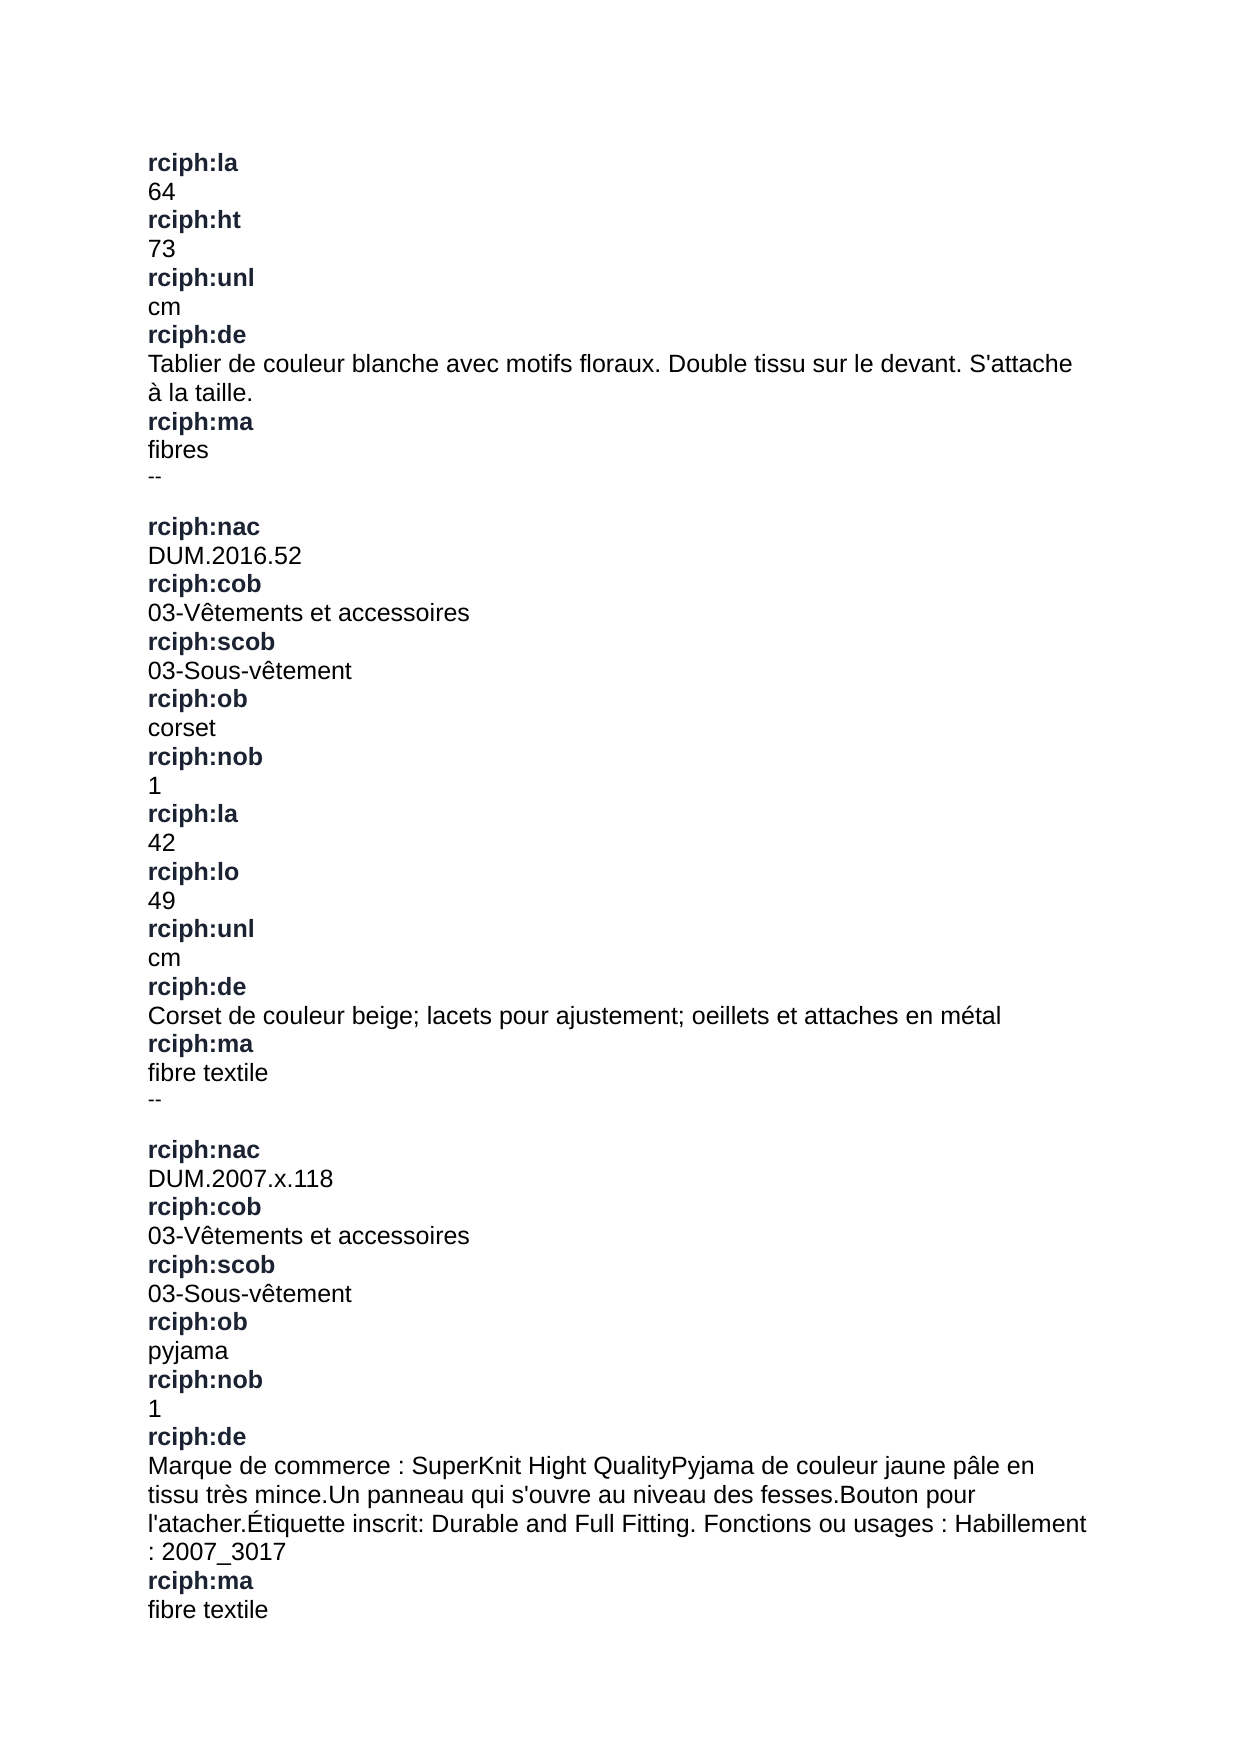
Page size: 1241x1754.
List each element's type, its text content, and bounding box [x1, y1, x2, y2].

text Marque de commerce : SuperKnit Hight QualityPyjama de couleur jaune pâle en tissu très mince.Un panneau qui s'ouvre au niveau des fesses.Bouton pour l'atacher.Étiquette inscrit: Durable and Full Fitting. Fonctions ou usages : Habillement : 2007_3017 [148, 1451, 1092, 1566]
text cm [148, 943, 1092, 972]
text rciph:nac [148, 512, 1092, 541]
text 49 [148, 886, 1092, 914]
text rciph:ma [148, 1566, 1092, 1595]
text rciph:de [148, 320, 1092, 349]
text 1 [148, 1393, 1092, 1422]
text Tablier de couleur blanche avec motifs floraux. Double tissu sur le devant. S'attache à la taille. [148, 349, 1092, 406]
text rciph:scob [148, 627, 1092, 656]
text 03-Sous-vêtement [148, 1278, 1092, 1307]
text rciph:unl [148, 914, 1092, 943]
text rciph:la [148, 799, 1092, 828]
text rciph:lo [148, 857, 1092, 886]
text 03-Vêtements et accessoires [148, 598, 1092, 627]
text fibre textile [148, 1058, 1092, 1087]
text 64 [148, 176, 1092, 205]
text rciph:ob [148, 1307, 1092, 1336]
text Corset de couleur beige; lacets pour ajustement; oeillets et attaches en métal [148, 1001, 1092, 1029]
text rciph:nac [148, 1135, 1092, 1163]
text rciph:scob [148, 1250, 1092, 1278]
text rciph:nob [148, 742, 1092, 771]
text rciph:nob [148, 1365, 1092, 1393]
text rciph:de [148, 972, 1092, 1001]
text corset [148, 713, 1092, 742]
text rciph:ob [148, 684, 1092, 713]
text fibre textile [148, 1595, 1092, 1623]
text fibres [148, 435, 1092, 464]
text DUM.2016.52 [148, 541, 1092, 569]
text -- [148, 1087, 1092, 1111]
text rciph:ma [148, 1029, 1092, 1058]
text cm [148, 291, 1092, 320]
text 1 [148, 771, 1092, 799]
text rciph:la [148, 148, 1092, 176]
text DUM.2007.x.118 [148, 1163, 1092, 1192]
text rciph:de [148, 1422, 1092, 1451]
text 03-Sous-vêtement [148, 656, 1092, 684]
text rciph:cob [148, 1192, 1092, 1221]
text -- [148, 464, 1092, 488]
text rciph:ma [148, 406, 1092, 435]
text rciph:cob [148, 569, 1092, 598]
text rciph:unl [148, 263, 1092, 291]
text 42 [148, 828, 1092, 857]
text 03-Vêtements et accessoires [148, 1221, 1092, 1250]
text rciph:ht [148, 205, 1092, 234]
text 73 [148, 234, 1092, 263]
text pyjama [148, 1336, 1092, 1365]
